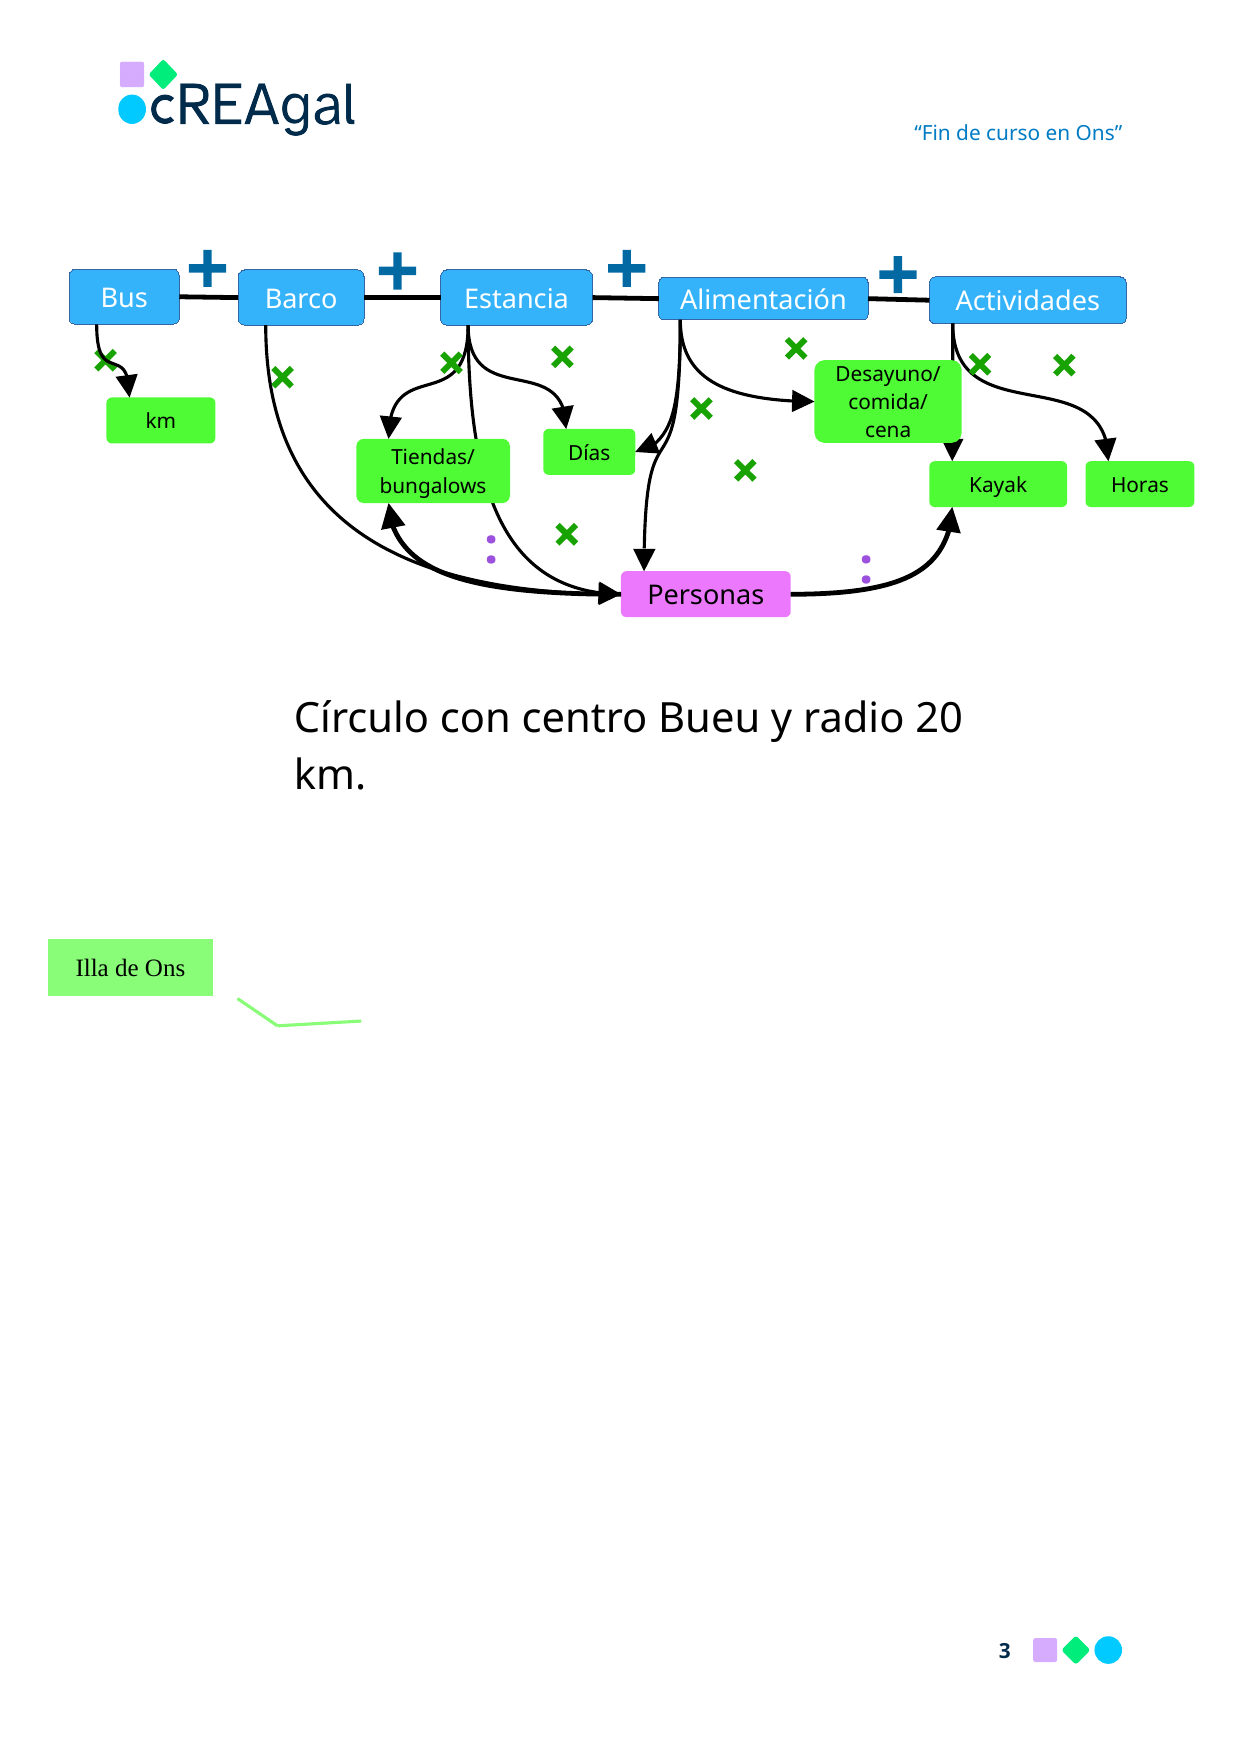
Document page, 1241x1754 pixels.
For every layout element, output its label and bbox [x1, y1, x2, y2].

picture [118, 60, 355, 136]
